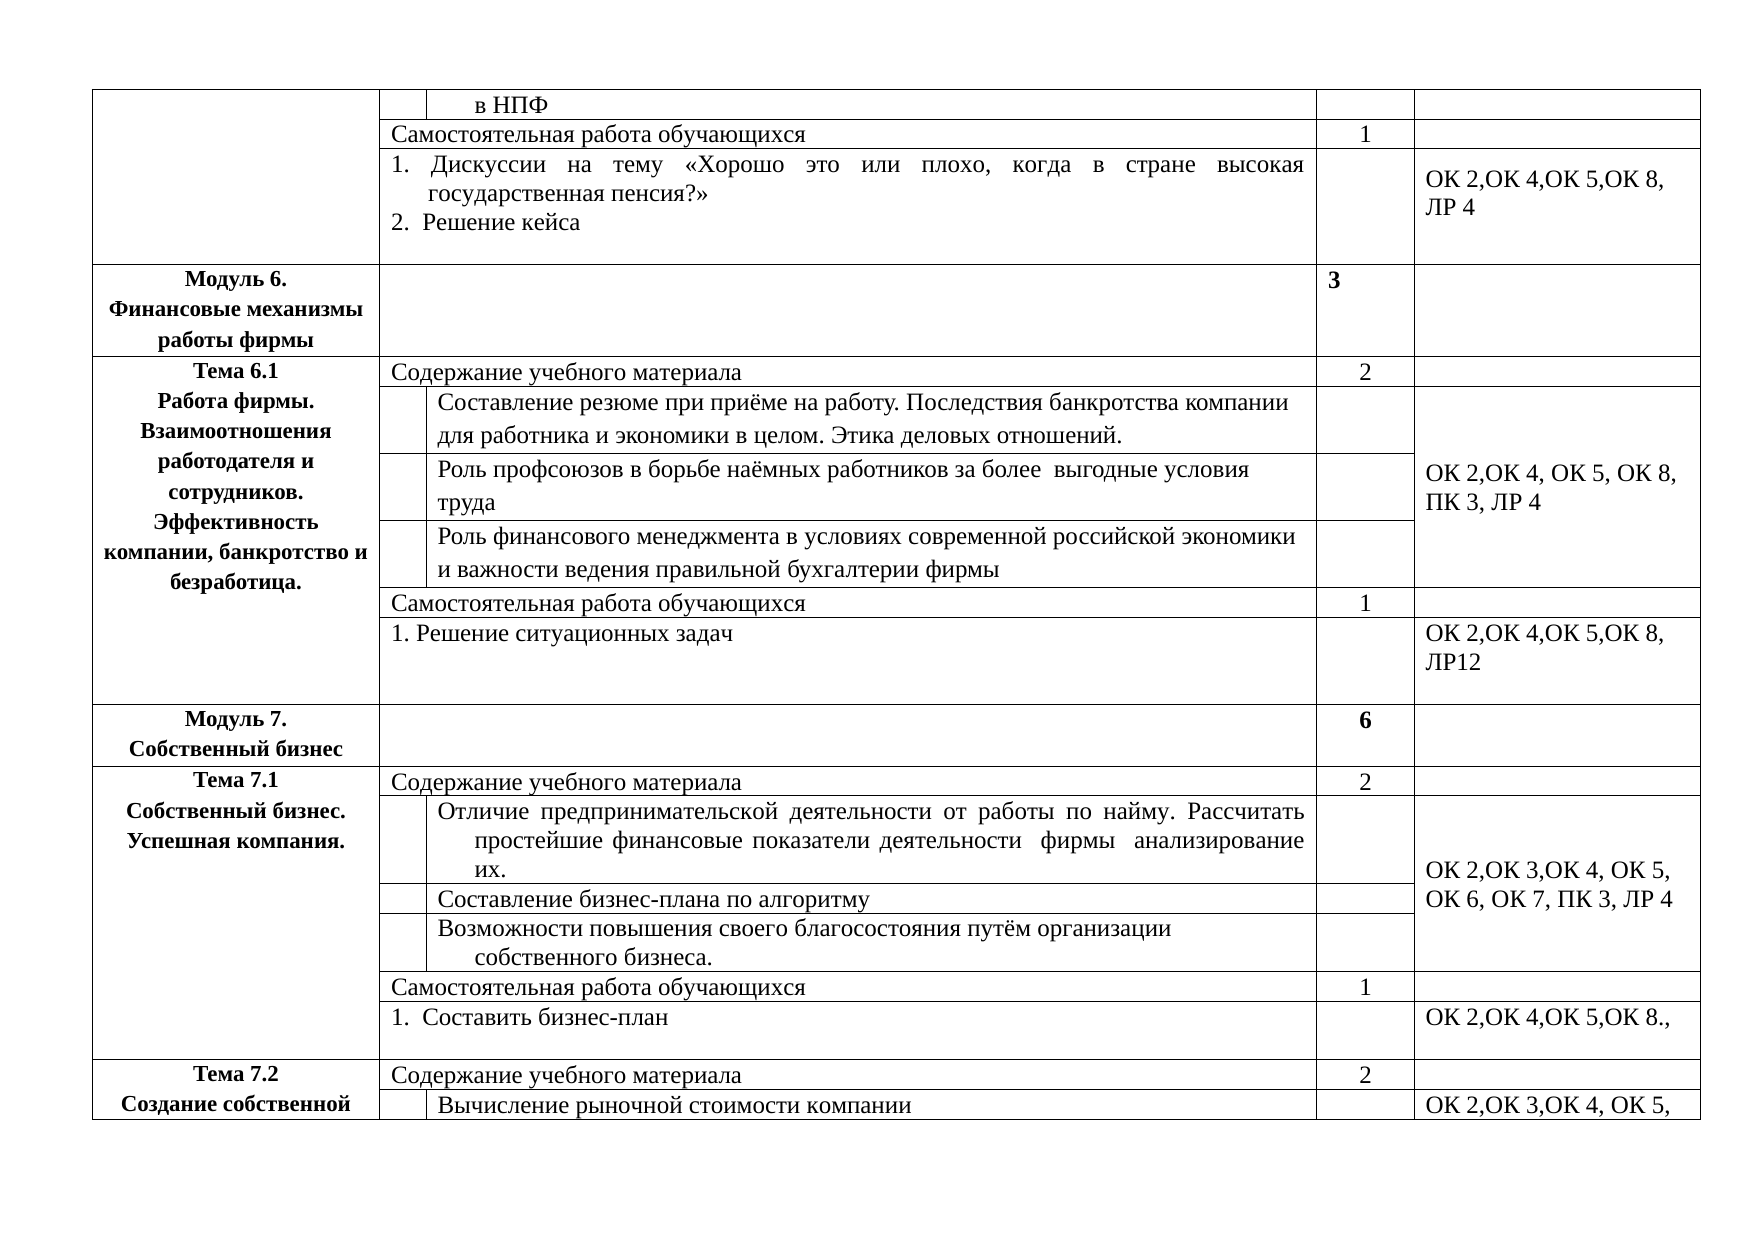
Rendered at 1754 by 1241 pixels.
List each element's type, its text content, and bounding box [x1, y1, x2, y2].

table_cell [1317, 796, 1414, 883]
table_cell ОК 2,ОК 4,ОК 5,ОК 8, ЛР12 [1415, 618, 1700, 704]
table_cell [380, 914, 426, 971]
table_cell 1 [1317, 588, 1414, 617]
table_cell [1415, 705, 1700, 766]
table_cell ОК 2,ОК 3,ОК 4, ОК 5, [1415, 1090, 1700, 1119]
table_cell Возможности повышения своего благосостояния путём организации собственного бизнеса. [427, 914, 1316, 971]
table_cell [1415, 265, 1700, 356]
table_cell [380, 521, 426, 587]
table_cell [1415, 972, 1700, 1001]
table_cell [1415, 1060, 1700, 1089]
table_cell [1415, 767, 1700, 795]
table_cell [1317, 149, 1414, 264]
table_cell 1. Дискуссии на тему «Хорошо это или плохо, когда в стране высокая государственная пенсия?» 2. Решение кейса [380, 149, 1316, 264]
table_cell ОК 2,ОК 4,ОК 5,ОК 8., [1415, 1002, 1700, 1059]
table_cell [380, 1090, 426, 1119]
table_cell [380, 884, 426, 912]
table_cell Самостоятельная работа обучающихся [380, 588, 1316, 617]
table_cell Отличие предпринимательской деятельности от работы по найму. Рассчитать простейшие финансовые показатели деятельности фирмы анализирование их. [427, 796, 1316, 883]
table_cell 2 [1317, 1060, 1414, 1089]
table_cell ОК 2,ОК 4,ОК 5,ОК 8, ЛР 4 [1415, 149, 1700, 264]
table_cell [1317, 884, 1414, 912]
table_cell [1415, 588, 1700, 617]
table_cell [1317, 387, 1414, 453]
table_cell Тема 7.2 Создание собственной компании. Написание бизнес-плана. [93, 1060, 379, 1119]
table_cell 3 [1317, 265, 1414, 356]
table_cell Содержание учебного материала [380, 767, 1316, 795]
table_cell ОК 2,ОК 4, ОК 5, ОК 8, ПК 3, ЛР 4 [1415, 387, 1700, 587]
table_cell [1317, 914, 1414, 971]
table_cell Содержание учебного материала [380, 1060, 1316, 1089]
table_cell Модуль 6. Финансовые механизмы работы фирмы [93, 265, 379, 356]
table_cell 1 [1317, 972, 1414, 1001]
table_cell [1317, 1002, 1414, 1059]
table_cell Тема 6.1 Работа фирмы. Взаимоотношения работодателя и сотрудников. Эффективность компании, банкротство и безработица. [93, 357, 379, 704]
table_cell Роль профсоюзов в борьбе наёмных работников за более выгодные условия труда [427, 454, 1316, 520]
table_cell [380, 265, 1316, 356]
table_cell Самостоятельная работа обучающихся [380, 972, 1316, 1001]
table_cell [1317, 90, 1414, 118]
table_cell 1 [1317, 120, 1414, 148]
table_cell [380, 387, 426, 453]
table_cell 2 [1317, 357, 1414, 386]
table_cell Модуль 7. Собственный бизнес [93, 705, 379, 766]
table_cell Вычисление рыночной стоимости компании [427, 1090, 1316, 1119]
table_cell [380, 796, 426, 883]
table_cell [1415, 120, 1700, 148]
table_cell 2 [1317, 767, 1414, 795]
table_cell [1317, 1090, 1414, 1119]
table_cell в НПФ [427, 90, 1316, 118]
table_cell Роль финансового менеджмента в условиях современной российской экономики и важности ведения правильной бухгалтерии фирмы [427, 521, 1316, 587]
table_cell Тема 7.1 Собственный бизнес. Успешная компания. [93, 767, 379, 1059]
table_cell [1317, 618, 1414, 704]
table_cell 1. Составить бизнес-план [380, 1002, 1316, 1059]
table_cell ОК 2,ОК 3,ОК 4, ОК 5, ОК 6, ОК 7, ПК 3, ЛР 4 [1415, 796, 1700, 971]
table_cell Составление резюме при приёме на работу. Последствия банкротства компании для работника и экономики в целом. Этика деловых отношений. [427, 387, 1316, 453]
table_cell Самостоятельная работа обучающихся [380, 120, 1316, 148]
table_cell [1317, 454, 1414, 520]
table_cell [380, 705, 1316, 766]
table_cell Содержание учебного материала [380, 357, 1316, 386]
table_cell [380, 90, 426, 118]
table_cell 6 [1317, 705, 1414, 766]
table_cell Составление бизнес-плана по алгоритму [427, 884, 1316, 912]
table_cell 1. Решение ситуационных задач [380, 618, 1316, 704]
table_cell [380, 454, 426, 520]
table_cell [1317, 521, 1414, 587]
table_cell [1415, 357, 1700, 386]
